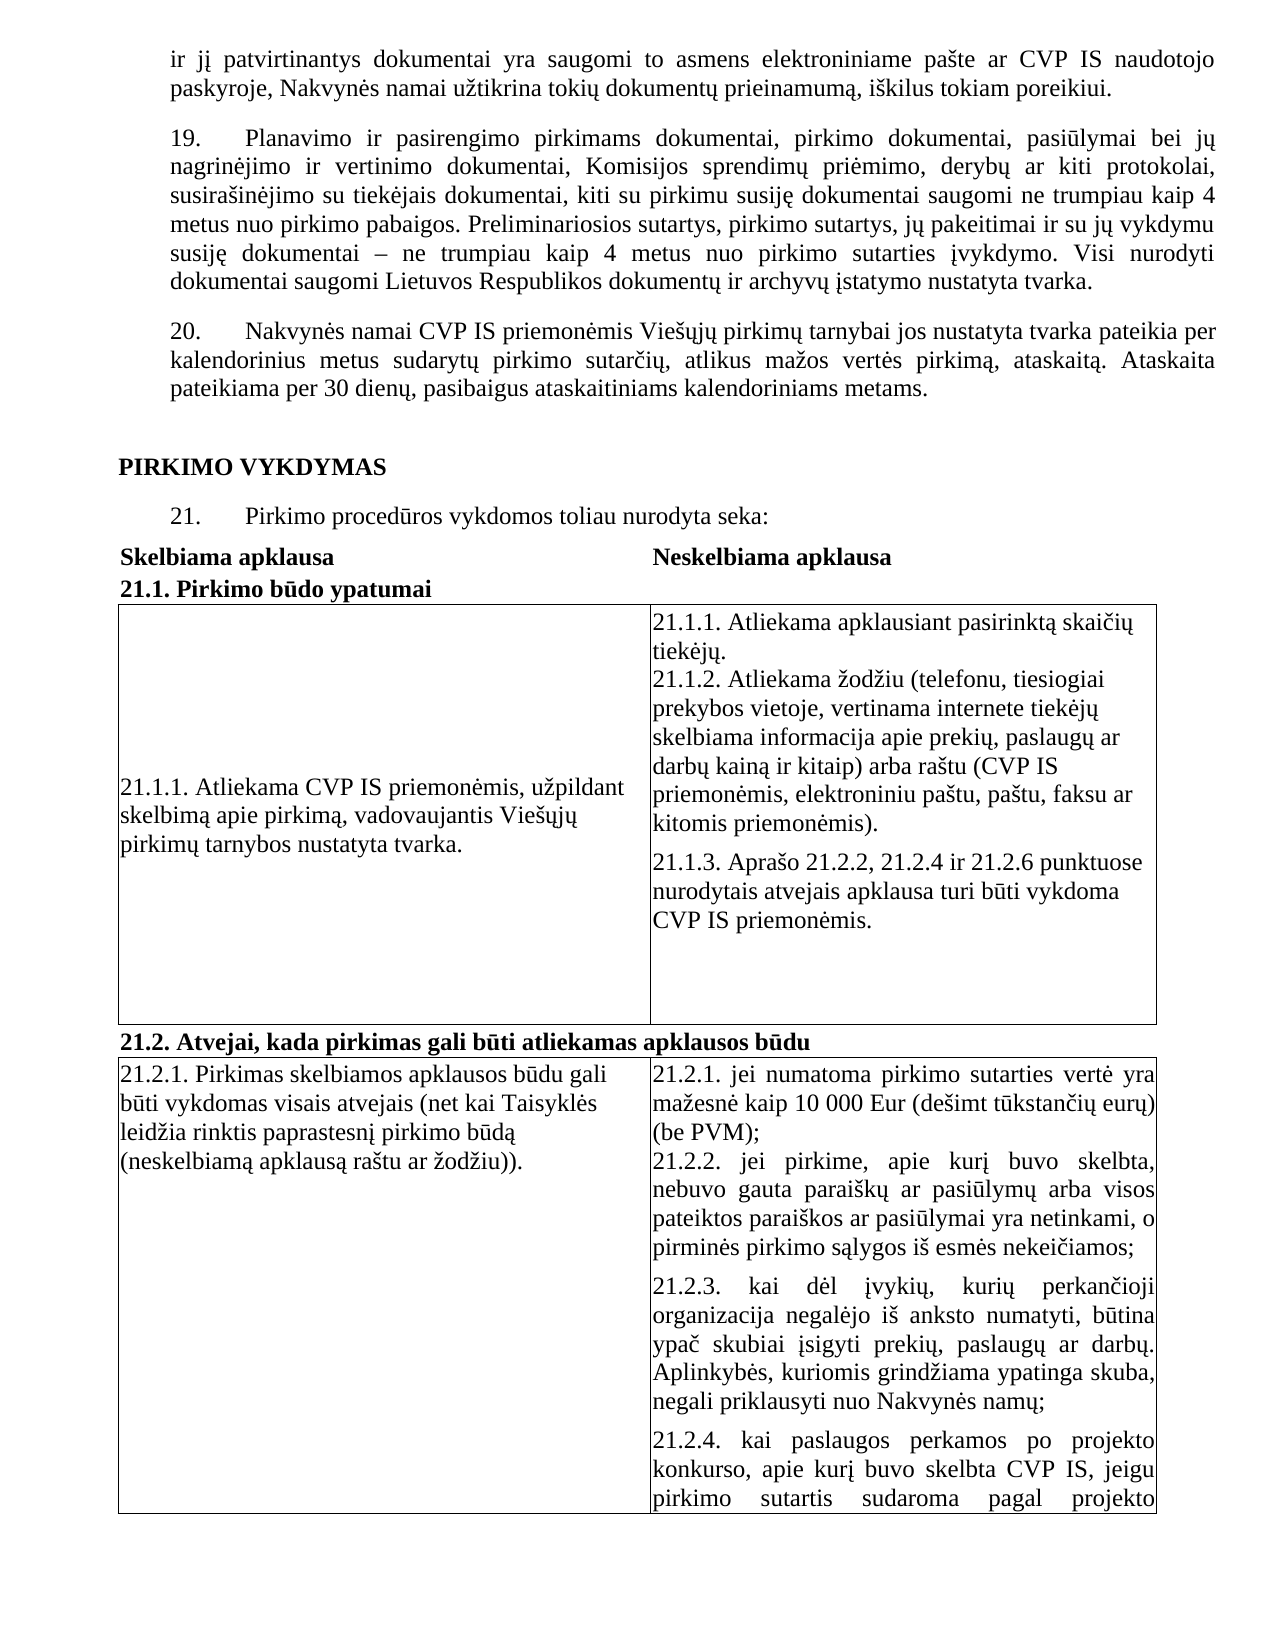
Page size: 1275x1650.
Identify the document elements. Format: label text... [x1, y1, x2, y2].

text PIRKIMO VYKDYMAS [118, 452, 1216, 481]
table_header Neskelbiama apklausa [651, 541, 1157, 572]
table_header Skelbiama apklausa [118, 541, 651, 572]
list Pirkimo procedūros vykdomos toliau nurodyta seka: [170, 501, 1216, 530]
table_cell 21.2. Atvejai, kada pirkimas gali būti atliekamas apklausos būdu [118, 1025, 1157, 1057]
table_cell 21.1. Pirkimo būdo ypatumai [118, 573, 1157, 604]
list Nakvynės namai CVP IS priemonėmis Viešųjų pirkimų tarnybai jos nustatyta tvarka pateikia per kalendorinius metus sudarytų pirkimo sutarčių, atlikus mažos vertės pirkimą, ataskaitą. Ataskaita pateikiama per 30 dienų, pasibaigus ataskaitiniams kalendoriniams metams. [170, 316, 1216, 402]
table_cell 21.2.1. Pirkimas skelbiamos apklausos būdu gali būti vykdomas visais atvejais (net kai Taisyklės leidžia rinktis paprastesnį pirkimo būdą (neskelbiamą apklausą raštu ar žodžiu)). [119, 1058, 650, 1513]
table_cell 21.1.1. Atliekama CVP IS priemonėmis, užpildant skelbimą apie pirkimą, vadovaujantis Viešųjų pirkimų tarnybos nustatyta tvarka. [119, 605, 650, 1024]
list ir jį patvirtinantys dokumentai yra saugomi to asmens elektroniniame pašte ar CVP IS naudotojo paskyroje, Nakvynės namai užtikrina tokių dokumentų prieinamumą, iškilus tokiam poreikiui. [170, 44, 1216, 102]
table_cell 21.1.1. Atliekama apklausiant pasirinktą skaičių tiekėjų. 21.1.2. Atliekama žodžiu (telefonu, tiesiogiai prekybos vietoje, vertinama internete tiekėjų skelbiama informacija apie prekių, paslaugų ar darbų kainą ir kitaip) arba raštu (CVP IS priemonėmis, elektroniniu paštu, paštu, faksu ar kitomis priemonėmis). 21.1.3. Aprašo 21.2.2, 21.2.4 ir 21.2.6 punktuose nurodytais atvejais apklausa turi būti vykdoma CVP IS priemonėmis. [651, 605, 1156, 1024]
table_cell 21.2.1. jei numatoma pirkimo sutarties vertė yra mažesnė kaip 10 000 Eur (dešimt tūkstančių eurų) (be PVM); 21.2.2. jei pirkime, apie kurį buvo skelbta, nebuvo gauta paraiškų ar pasiūlymų arba visos pateiktos paraiškos ar pasiūlymai yra netinkami, o pirminės pirkimo sąlygos iš esmės nekeičiamos; 21.2.3. kai dėl įvykių, kurių perkančioji organizacija negalėjo iš anksto numatyti, būtina ypač skubiai įsigyti prekių, paslaugų ar darbų. Aplinkybės, kuriomis grindžiama ypatinga skuba, negali priklausyti nuo Nakvynės namų; 21.2.4. kai paslaugos perkamos po projekto konkurso, apie kurį buvo skelbta CVP IS, jeigu pirkimo sutartis sudaroma pagal projekto [651, 1058, 1156, 1513]
list Planavimo ir pasirengimo pirkimams dokumentai, pirkimo dokumentai, pasiūlymai bei jų nagrinėjimo ir vertinimo dokumentai, Komisijos sprendimų priėmimo, derybų ar kiti protokolai, susirašinėjimo su tiekėjais dokumentai, kiti su pirkimu susiję dokumentai saugomi ne trumpiau kaip 4 metus nuo pirkimo pabaigos. Preliminariosios sutartys, pirkimo sutartys, jų pakeitimai ir su jų vykdymu susiję dokumentai – ne trumpiau kaip 4 metus nuo pirkimo sutarties įvykdymo. Visi nurodyti dokumentai saugomi Lietuvos Respublikos dokumentų ir archyvų įstatymo nustatyta tvarka. [170, 123, 1216, 295]
